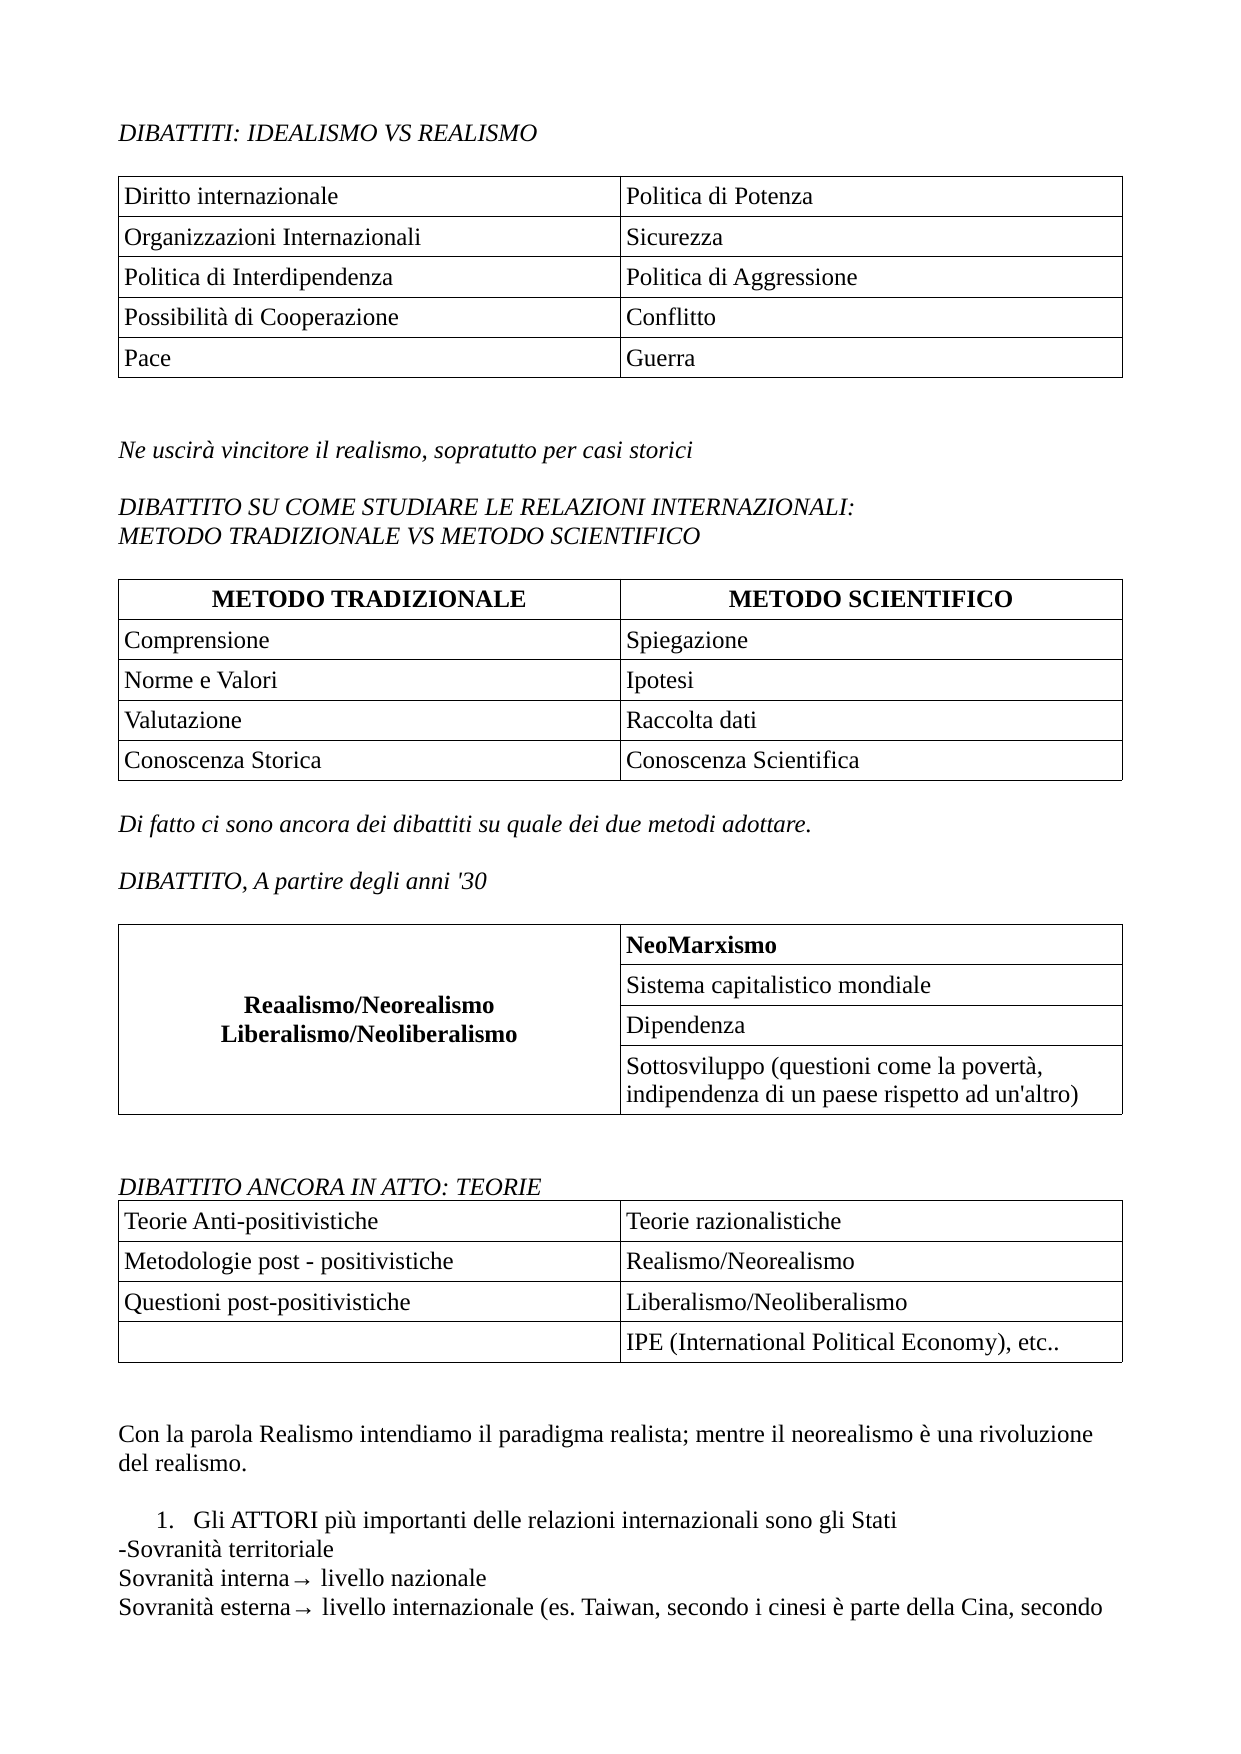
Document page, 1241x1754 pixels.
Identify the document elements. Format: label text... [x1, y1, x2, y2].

table_header Reaalismo/Neorealismo Liberalismo/Neoliberalismo [119, 925, 620, 1114]
table_cell Guerra [621, 338, 1122, 377]
text Con la parola Realismo intendiamo il paradigma realista; mentre il neorealismo è una rivoluzione del realismo. [118, 1419, 1122, 1477]
text -Sovranità territoriale [118, 1534, 1122, 1563]
text Sovranità esterna→ livello internazionale (es. Taiwan, secondo i cinesi è parte della Cina, secondo [118, 1592, 1122, 1620]
table_header METODO TRADIZIONALE [119, 580, 620, 619]
table_cell Sicurezza [621, 217, 1122, 256]
table_cell Conflitto [621, 298, 1122, 337]
table_header NeoMarxismo [621, 925, 1122, 964]
table_cell Raccolta dati [621, 701, 1122, 740]
table_cell Conoscenza Storica [119, 741, 620, 780]
table_cell [119, 1322, 620, 1362]
table_cell Liberalismo/Neoliberalismo [621, 1282, 1122, 1321]
table_cell Norme e Valori [119, 660, 620, 699]
table_header Diritto internazionale [119, 177, 620, 216]
table_cell Organizzazioni Internazionali [119, 217, 620, 256]
table_cell Realismo/Neorealismo [621, 1242, 1122, 1281]
text DIBATTITO SU COME STUDIARE LE RELAZIONI INTERNAZIONALI: [118, 492, 1122, 521]
table_cell Sottosviluppo (questioni come la povertà, indipendenza di un paese rispetto ad un'altro) [621, 1046, 1122, 1114]
table_header Teorie razionalistiche [621, 1201, 1122, 1241]
text METODO TRADIZIONALE VS METODO SCIENTIFICO [118, 521, 1122, 550]
table_cell Politica di Aggressione [621, 257, 1122, 297]
table_cell Politica di Interdipendenza [119, 257, 620, 297]
table_cell Ipotesi [621, 660, 1122, 699]
table_header METODO SCIENTIFICO [621, 580, 1122, 619]
text DIBATTITI: IDEALISMO VS REALISMO [118, 118, 1122, 147]
text Di fatto ci sono ancora dei dibattiti su quale dei due metodi adottare. [118, 809, 1122, 838]
text Sovranità interna→ livello nazionale [118, 1563, 1122, 1592]
table_cell Metodologie post - positivistiche [119, 1242, 620, 1281]
table_cell Sistema capitalistico mondiale [621, 965, 1122, 1004]
table_cell Pace [119, 338, 620, 377]
text DIBATTITO ANCORA IN ATTO: TEORIE [118, 1172, 1122, 1200]
table_cell Dipendenza [621, 1006, 1122, 1045]
list Gli ATTORI più importanti delle relazioni internazionali sono gli Stati [156, 1505, 1122, 1534]
table_cell Possibilità di Cooperazione [119, 298, 620, 337]
table_cell Conoscenza Scientifica [621, 741, 1122, 780]
text DIBATTITO, A partire degli anni '30 [118, 866, 1122, 895]
table_header Politica di Potenza [621, 177, 1122, 216]
table_cell Valutazione [119, 701, 620, 740]
table_cell Questioni post-positivistiche [119, 1282, 620, 1321]
table_header Teorie Anti-positivistiche [119, 1201, 620, 1241]
text Ne uscirà vincitore il realismo, sopratutto per casi storici [118, 435, 1122, 463]
table_cell IPE (International Political Economy), etc.. [621, 1322, 1122, 1362]
table_cell Spiegazione [621, 620, 1122, 659]
table_cell Comprensione [119, 620, 620, 659]
